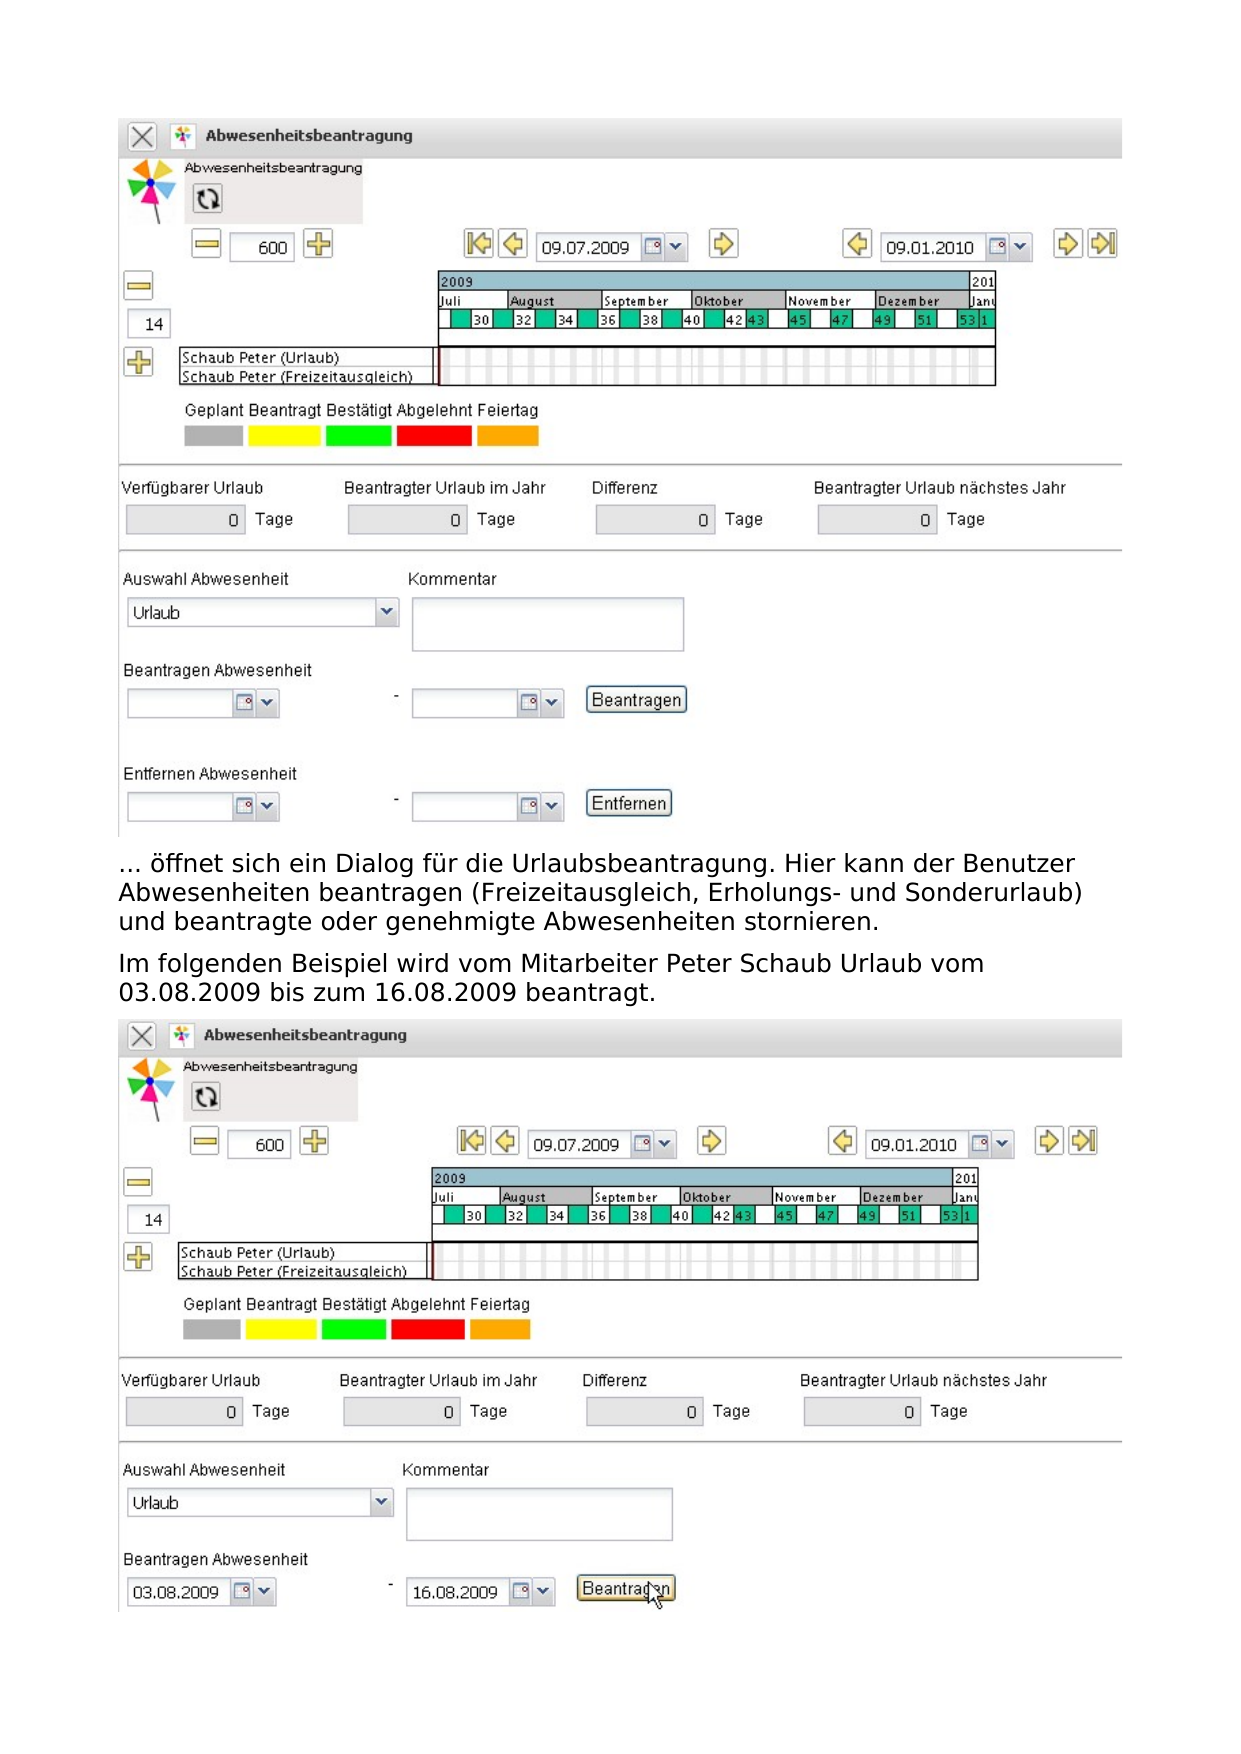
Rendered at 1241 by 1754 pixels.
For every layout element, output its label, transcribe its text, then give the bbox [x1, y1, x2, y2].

text Im folgenden Beispiel wird vom Mitarbeiter Peter Schaub Urlaub vom 03.08.2009 bis zum 16.08.2009 beantragt. [118, 949, 1122, 1007]
picture [118, 1019, 1123, 1612]
text ... öffnet sich ein Dialog für die Urlaubsbeantragung. Hier kann der Benutzer Abwesenheiten beantragen (Freizeitausgleich, Erholungs- und Sonderurlaub) und beantragte oder genehmigte Abwesenheiten stornieren. [118, 849, 1122, 936]
picture [118, 118, 1123, 837]
